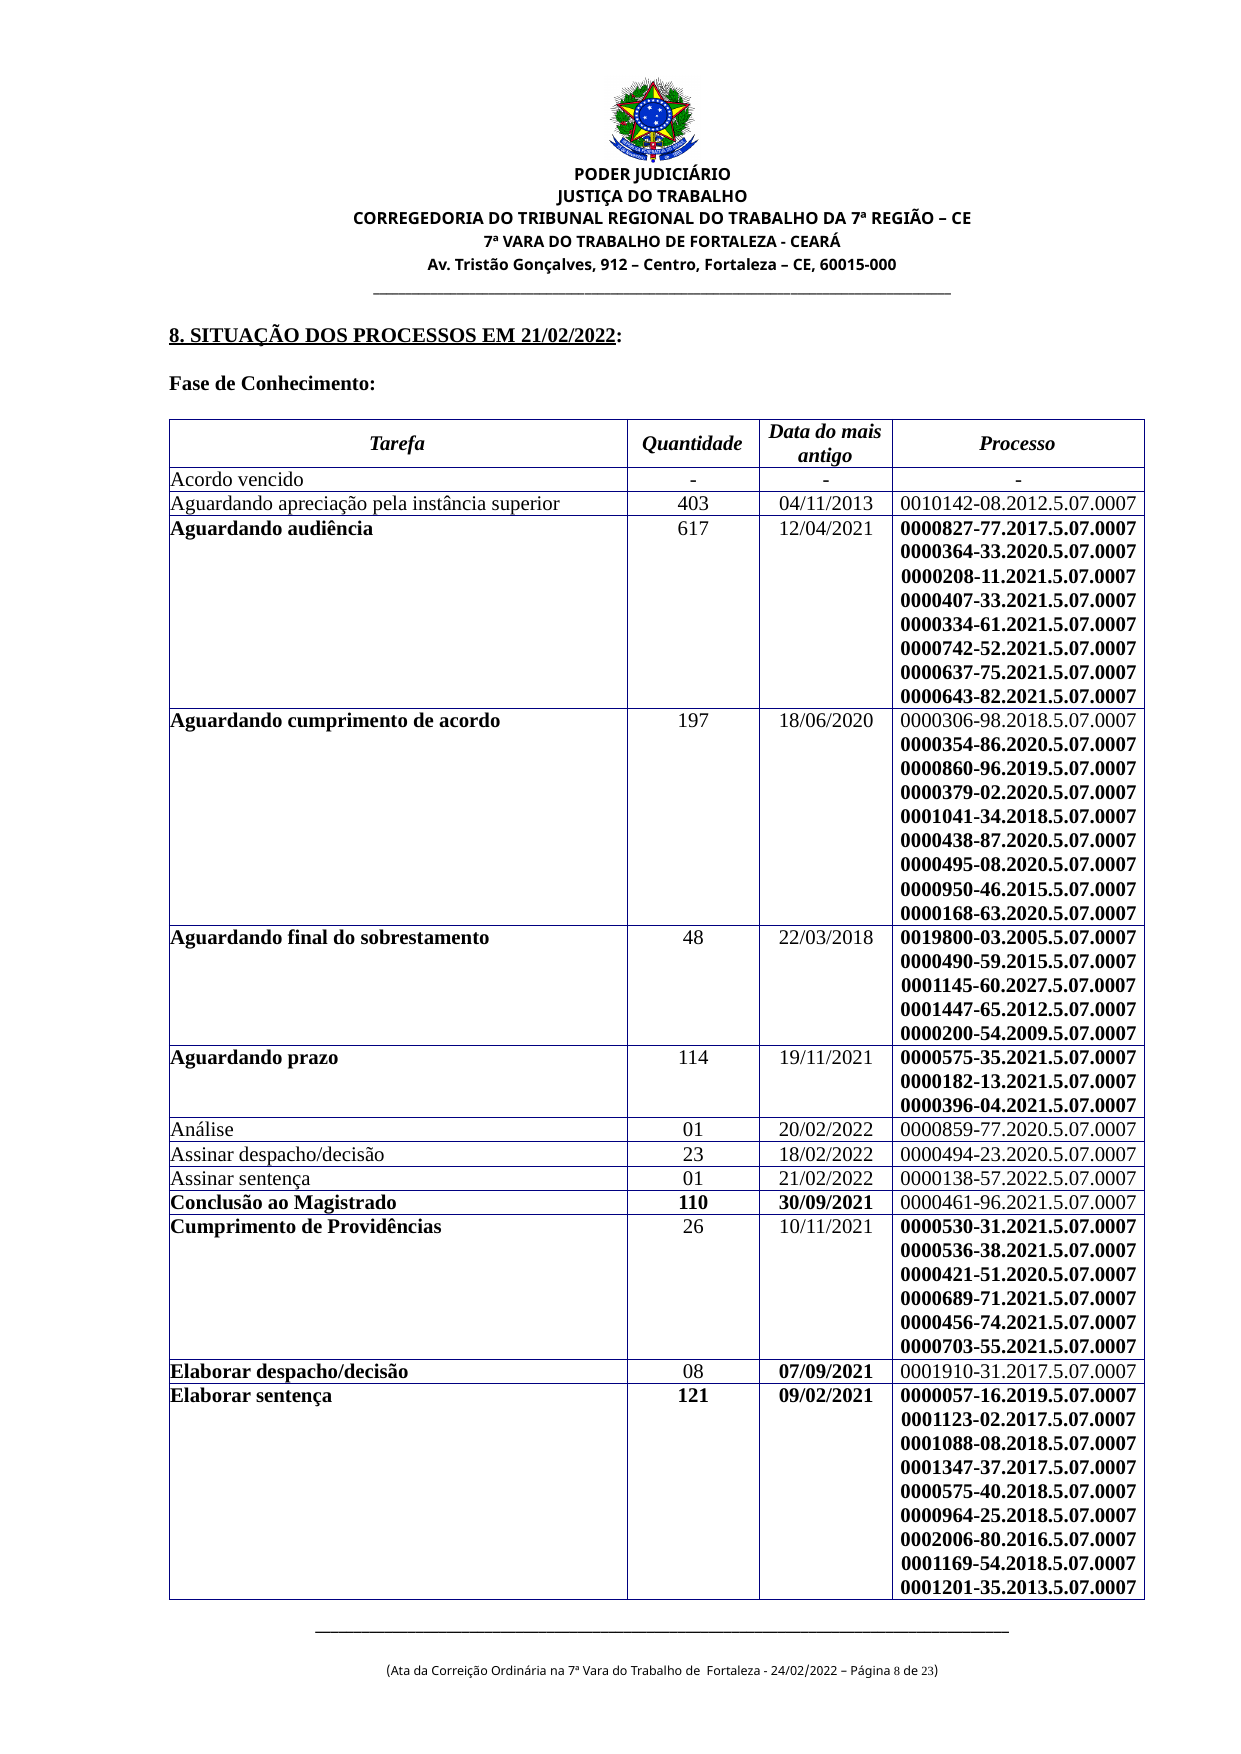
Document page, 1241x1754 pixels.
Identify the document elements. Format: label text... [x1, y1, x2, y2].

table_cell Aguardando cumprimento de acordo [170, 709, 627, 924]
table_cell 0010142-08.2012.5.07.0007 [893, 492, 1144, 515]
table_cell Elaborar sentença [170, 1384, 627, 1599]
table_header Data do mais antigo [760, 420, 892, 467]
table_cell 08 [628, 1360, 759, 1383]
table_cell Aguardando prazo [170, 1046, 627, 1117]
table_cell 0000530-31.2021.5.07.0007 0000536-38.2021.5.07.0007 0000421-51.2020.5.07.0007 0000689-71.2021.5.07.0007 0000456-74.2021.5.07.0007 0000703-55.2021.5.07.0007 [893, 1215, 1144, 1358]
table_cell Elaborar despacho/decisão [170, 1360, 627, 1383]
table_cell Conclusão ao Magistrado [170, 1191, 627, 1214]
table_header Tarefa [170, 420, 627, 467]
table_cell 30/09/2021 [760, 1191, 892, 1214]
table_cell 07/09/2021 [760, 1360, 892, 1383]
table_cell - [893, 468, 1144, 491]
table_cell 0000575-35.2021.5.07.0007 0000182-13.2021.5.07.0007 0000396-04.2021.5.07.0007 [893, 1046, 1144, 1117]
table_cell 0000306-98.2018.5.07.0007 0000354-86.2020.5.07.0007 0000860-96.2019.5.07.0007 0000379-02.2020.5.07.0007 0001041-34.2018.5.07.0007 0000438-87.2020.5.07.0007 0000495-08.2020.5.07.0007 0000950-46.2015.5.07.0007 0000168-63.2020.5.07.0007 [893, 709, 1144, 924]
table_cell 18/02/2022 [760, 1142, 892, 1166]
text Fase de Conhecimento: [169, 371, 1155, 395]
table_cell 0000494-23.2020.5.07.0007 [893, 1142, 1144, 1166]
table_cell 01 [628, 1118, 759, 1141]
table_cell 403 [628, 492, 759, 515]
table_cell 0000827-77.2017.5.07.0007 0000364-33.2020.5.07.0007 0000208-11.2021.5.07.0007 0000407-33.2021.5.07.0007 0000334-61.2021.5.07.0007 0000742-52.2021.5.07.0007 0000637-75.2021.5.07.0007 0000643-82.2021.5.07.0007 [893, 516, 1144, 708]
table_header Quantidade [628, 420, 759, 467]
table_cell 0000461-96.2021.5.07.0007 [893, 1191, 1144, 1214]
table_cell Aguardando audiência [170, 516, 627, 708]
table_cell 0001910-31.2017.5.07.0007 [893, 1360, 1144, 1383]
table_cell - [628, 468, 759, 491]
table_cell 20/02/2022 [760, 1118, 892, 1141]
table_cell 114 [628, 1046, 759, 1117]
table_cell 0019800-03.2005.5.07.0007 0000490-59.2015.5.07.0007 0001145-60.2027.5.07.0007 0001447-65.2012.5.07.0007 0000200-54.2009.5.07.0007 [893, 926, 1144, 1045]
table_cell 617 [628, 516, 759, 708]
table_cell Assinar sentença [170, 1167, 627, 1190]
table_cell 26 [628, 1215, 759, 1358]
table_cell 10/11/2021 [760, 1215, 892, 1358]
table_cell Assinar despacho/decisão [170, 1142, 627, 1166]
table_cell 01 [628, 1167, 759, 1190]
table_cell 12/04/2021 [760, 516, 892, 708]
table_cell - [760, 468, 892, 491]
table_cell 197 [628, 709, 759, 924]
table_cell Aguardando apreciação pela instância superior [170, 492, 627, 515]
picture [604, 75, 700, 164]
table_cell Análise [170, 1118, 627, 1141]
table_cell 121 [628, 1384, 759, 1599]
table_cell 23 [628, 1142, 759, 1166]
table_cell 0000057-16.2019.5.07.0007 0001123-02.2017.5.07.0007 0001088-08.2018.5.07.0007 0001347-37.2017.5.07.0007 0000575-40.2018.5.07.0007 0000964-25.2018.5.07.0007 0002006-80.2016.5.07.0007 0001169-54.2018.5.07.0007 0001201-35.2013.5.07.0007 [893, 1384, 1144, 1599]
table_cell 09/02/2021 [760, 1384, 892, 1599]
table_cell 110 [628, 1191, 759, 1214]
table_cell 18/06/2020 [760, 709, 892, 924]
table_cell 0000859-77.2020.5.07.0007 [893, 1118, 1144, 1141]
table_cell 04/11/2013 [760, 492, 892, 515]
table_cell 48 [628, 926, 759, 1045]
table_cell 19/11/2021 [760, 1046, 892, 1117]
table_cell Cumprimento de Providências [170, 1215, 627, 1358]
table_cell 0000138-57.2022.5.07.0007 [893, 1167, 1144, 1190]
table_cell 22/03/2018 [760, 926, 892, 1045]
text 8. SITUAÇÃO DOS PROCESSOS EM 21/02/2022: [169, 322, 1155, 347]
table_cell 21/02/2022 [760, 1167, 892, 1190]
table_header Processo [893, 420, 1144, 467]
table_cell Acordo vencido [170, 468, 627, 491]
table_cell Aguardando final do sobrestamento [170, 926, 627, 1045]
